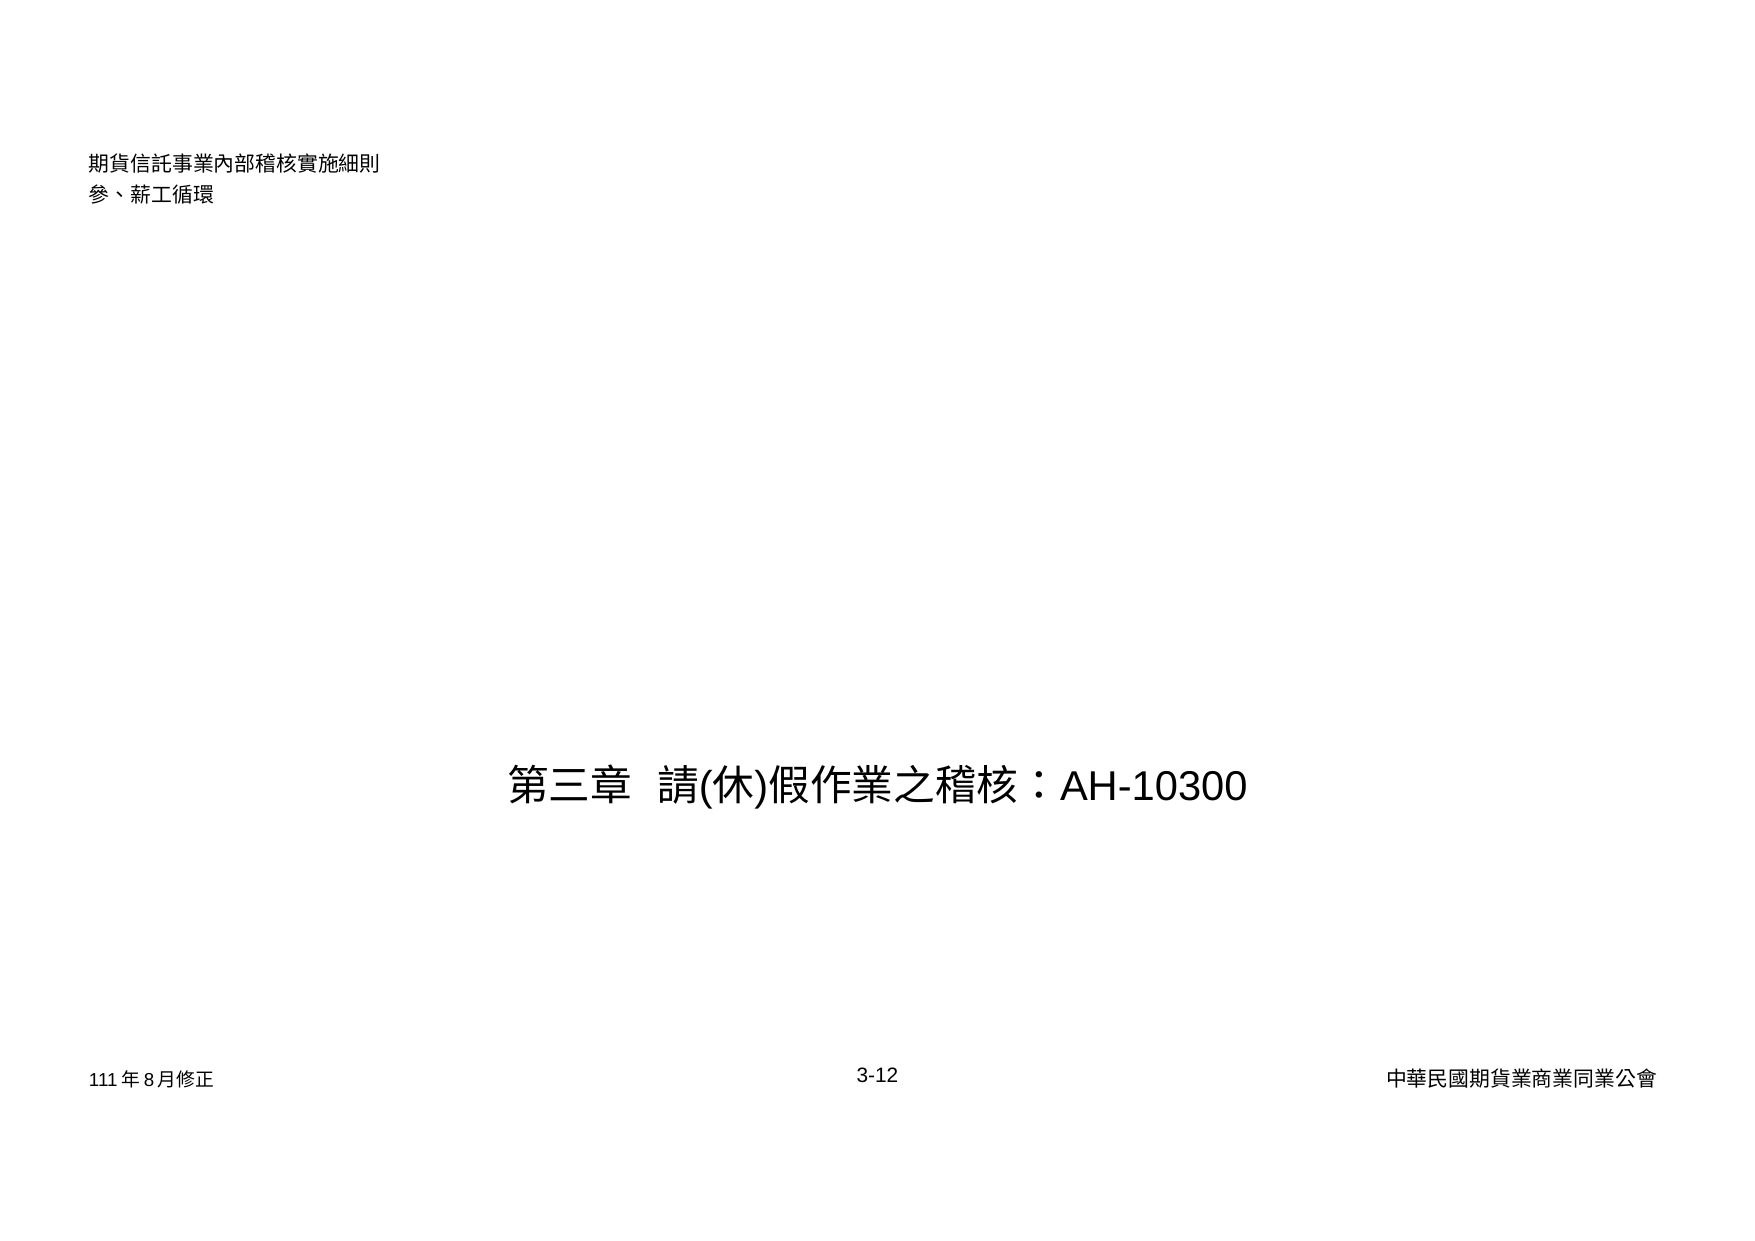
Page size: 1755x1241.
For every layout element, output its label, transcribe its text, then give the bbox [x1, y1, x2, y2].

subtitle 請(休)假作業之稽核：AH-10300 [89, 741, 1666, 803]
